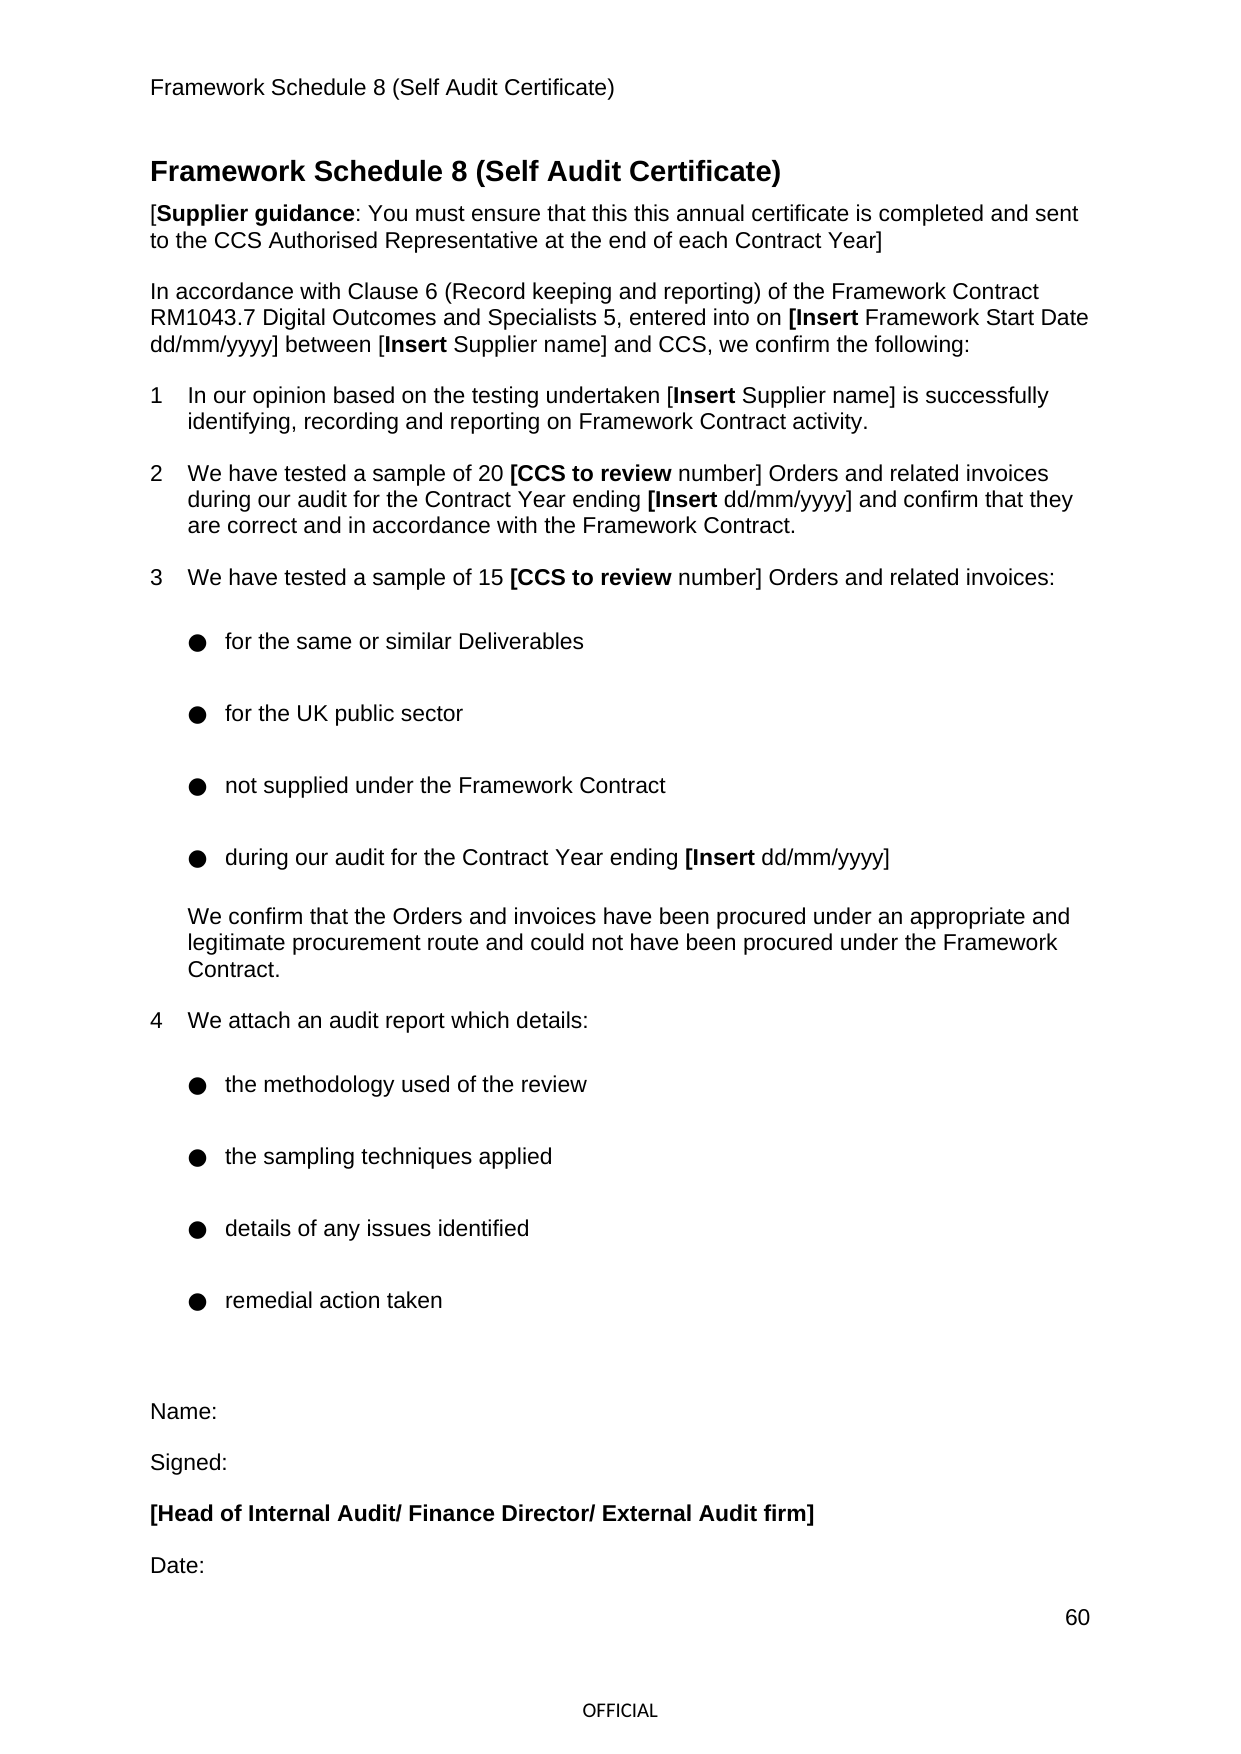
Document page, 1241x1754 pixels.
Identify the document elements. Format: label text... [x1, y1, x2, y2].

text In accordance with Clause 6 (Record keeping and reporting) of the Framework Contract RM1043.7 Digital Outcomes and Specialists 5, entered into on [Insert Framework Start Date dd/mm/yyyy] between [Insert Supplier name] and CCS, we confirm the following: [150, 278, 1090, 357]
list We have tested a sample of 20 [CCS to review number] Orders and related invoices during our audit for the Contract Year ending [Insert dd/mm/yyyy] and confirm that they are correct and in accordance with the Framework Contract. [150, 460, 1090, 539]
list for the UK public sector [187, 687, 1090, 734]
text Date: [150, 1552, 1090, 1578]
text Signed: [150, 1449, 1090, 1475]
list during our audit for the Contract Year ending [Insert dd/mm/yyyy] [187, 831, 1090, 878]
list the methodology used of the review [187, 1058, 1090, 1105]
list We attach an audit report which details: [150, 1007, 1090, 1033]
text [Head of Internal Audit/ Finance Director/ External Audit firm] [150, 1500, 1090, 1527]
subtitle Framework Schedule 8 (Self Audit Certificate) [150, 154, 1090, 188]
list remedial action taken [187, 1274, 1090, 1321]
list details of any issues identified [187, 1202, 1090, 1249]
list In our opinion based on the testing undertaken [Insert Supplier name] is successfully identifying, recording and reporting on Framework Contract activity. [150, 382, 1090, 435]
text Name: [150, 1398, 1090, 1424]
list We have tested a sample of 15 [CCS to review number] Orders and related invoices: [150, 564, 1090, 590]
text [Supplier guidance: You must ensure that this this annual certificate is completed and sent to the CCS Authorised Representative at the end of each Contract Year] [150, 200, 1090, 253]
list the sampling techniques applied [187, 1130, 1090, 1177]
list for the same or similar Deliverables [187, 615, 1090, 662]
list not supplied under the Framework Contract [187, 759, 1090, 806]
text We confirm that the Orders and invoices have been procured under an appropriate and legitimate procurement route and could not have been procured under the Framework Contract. [187, 903, 1090, 982]
